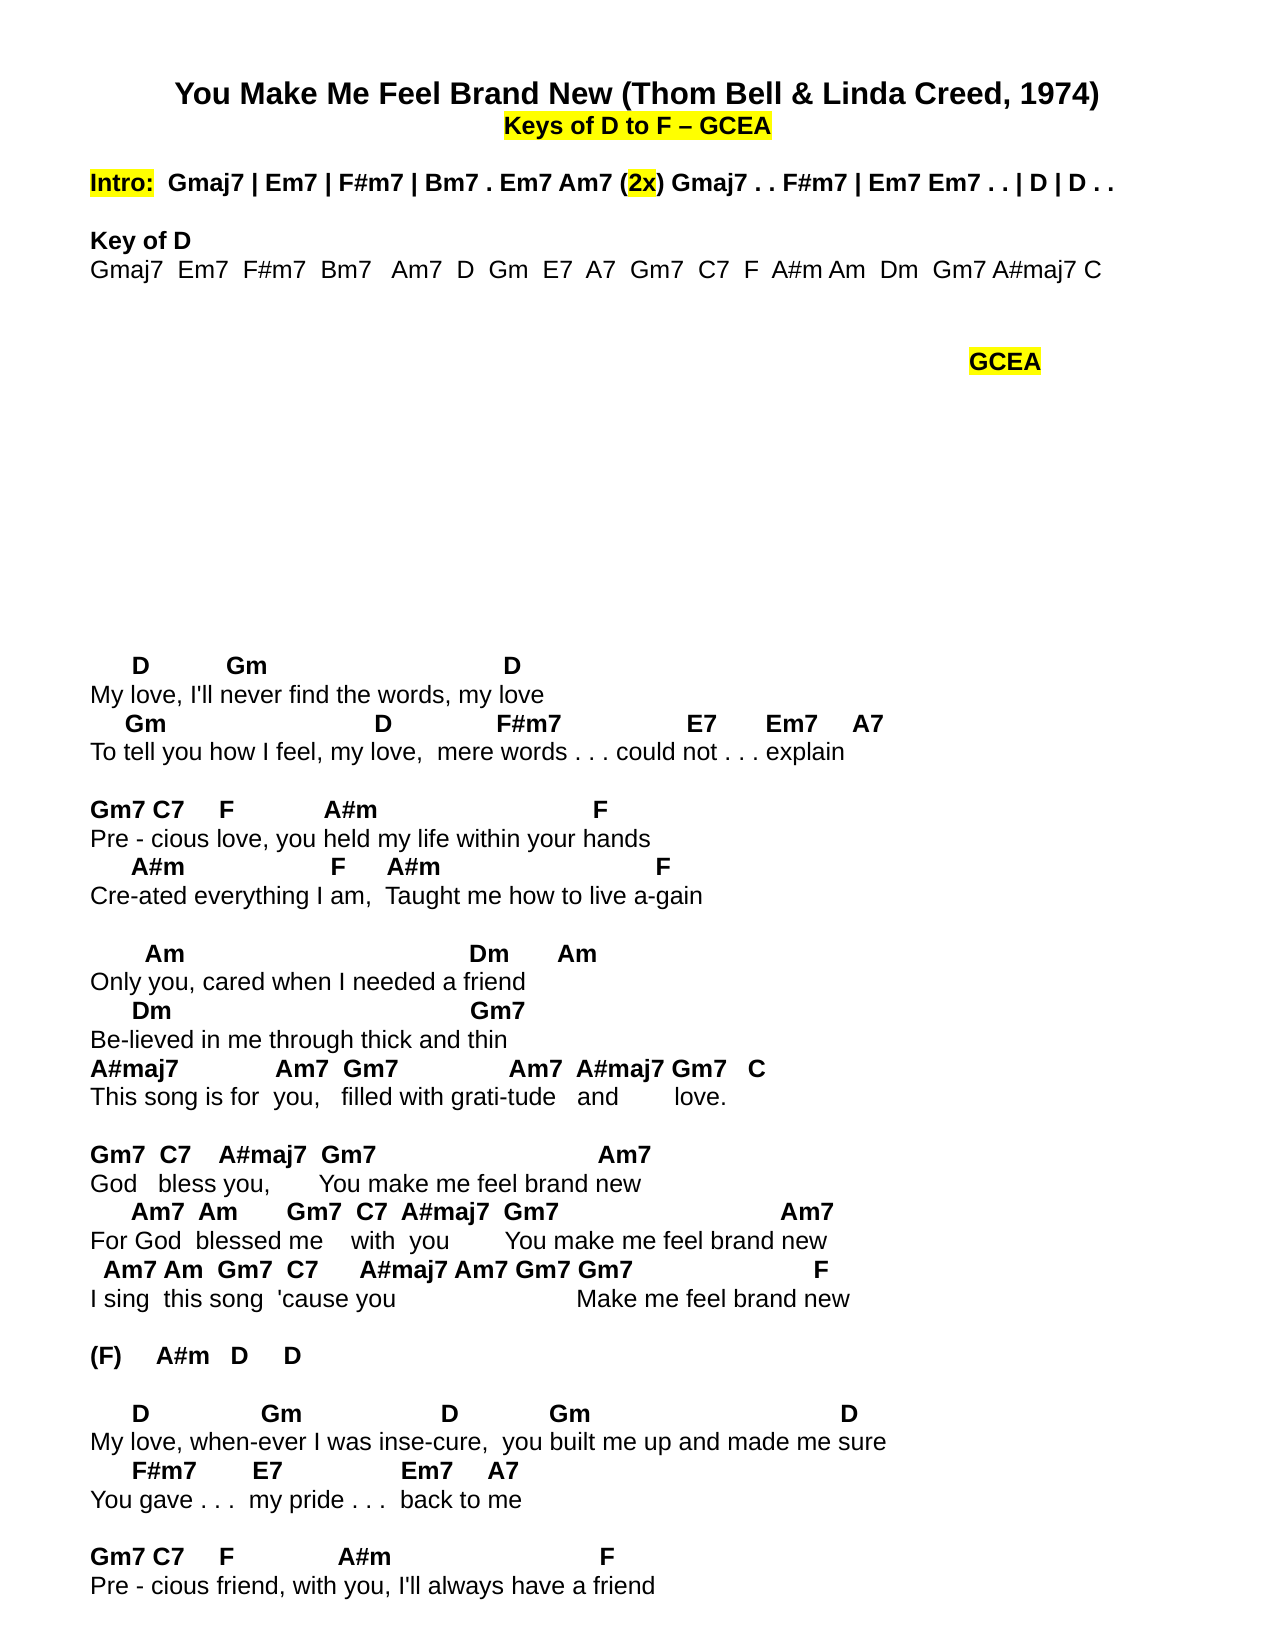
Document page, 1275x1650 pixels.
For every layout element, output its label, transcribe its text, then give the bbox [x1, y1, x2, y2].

table_cell [1065, 421, 1185, 462]
text Gmaj7 Em7 F#m7 Bm7 Am7 D Gm E7 A7 Gm7 C7 F A#m Am Dm Gm7 A#maj7 C [90, 255, 1185, 283]
table_header GCEA [825, 341, 1185, 381]
table_cell [1065, 381, 1185, 421]
text Pre - cious friend, with you, I'll always have a friend [90, 1571, 1185, 1600]
text D Gm D Gm D [90, 1399, 1185, 1427]
table_cell [825, 462, 945, 502]
table_cell [825, 582, 945, 622]
text Dm Gm7 [90, 996, 1185, 1025]
table_cell [945, 502, 1065, 542]
text To tell you how I feel, my love, mere words . . . could not . . . explain [90, 737, 1185, 766]
table_cell [1065, 542, 1185, 582]
text Gm7 C7 F A#m F [90, 795, 1185, 824]
text (F) A#m D D [90, 1341, 1185, 1370]
text You gave . . . my pride . . . back to me [90, 1485, 1185, 1514]
table_cell [1065, 502, 1185, 542]
text This song is for you, filled with grati-tude and love. [90, 1082, 1185, 1111]
text Only you, cared when I needed a friend [90, 967, 1185, 996]
table_cell [825, 381, 945, 421]
text For God blessed me with you You make me feel brand new [90, 1226, 1185, 1255]
table_cell [825, 502, 945, 542]
text Intro: Gmaj7 | Em7 | F#m7 | Bm7 . Em7 Am7 (2x) Gmaj7 . . F#m7 | Em7 Em7 . . | D | D . . [90, 168, 1185, 197]
text Pre - cious love, you held my life within your hands [90, 824, 1185, 852]
table_cell [945, 582, 1065, 622]
text D Gm D [90, 651, 1185, 680]
table_cell [1065, 582, 1185, 622]
table_cell [825, 421, 945, 462]
table_cell [825, 542, 945, 582]
text My love, I'll never find the words, my love [90, 680, 1185, 709]
text Am7 Am Gm7 C7 A#maj7 Gm7 Am7 [90, 1197, 1185, 1226]
text F#m7 E7 Em7 A7 [90, 1456, 1185, 1485]
text Gm D F#m7 E7 Em7 A7 [90, 709, 1185, 737]
text God bless you, You make me feel brand new [90, 1169, 1185, 1197]
text Am Dm Am [90, 939, 1185, 967]
table_cell [945, 381, 1065, 421]
text Cre-ated everything I am, Taught me how to live a-gain [90, 881, 1185, 910]
table_cell [945, 421, 1065, 462]
text Be-lieved in me through thick and thin [90, 1025, 1185, 1054]
table_header [90, 341, 825, 622]
table_cell [945, 542, 1065, 582]
text A#maj7 Am7 Gm7 Am7 A#maj7 Gm7 C [90, 1054, 1185, 1082]
text You Make Me Feel Brand New (Thom Bell & Linda Creed, 1974) [90, 75, 1185, 111]
table_cell [945, 462, 1065, 502]
text Am7 Am Gm7 C7 A#maj7 Am7 Gm7 Gm7 F [90, 1255, 1185, 1284]
text Gm7 C7 F A#m F [90, 1542, 1185, 1571]
text Keys of D to F – GCEA [90, 111, 1185, 140]
text I sing this song 'cause you Make me feel brand new [90, 1284, 1185, 1312]
table_cell [1065, 462, 1185, 502]
text Key of D [90, 226, 1185, 255]
text Gm7 C7 A#maj7 Gm7 Am7 [90, 1140, 1185, 1169]
text My love, when-ever I was inse-cure, you built me up and made me sure [90, 1427, 1185, 1456]
text A#m F A#m F [90, 852, 1185, 881]
